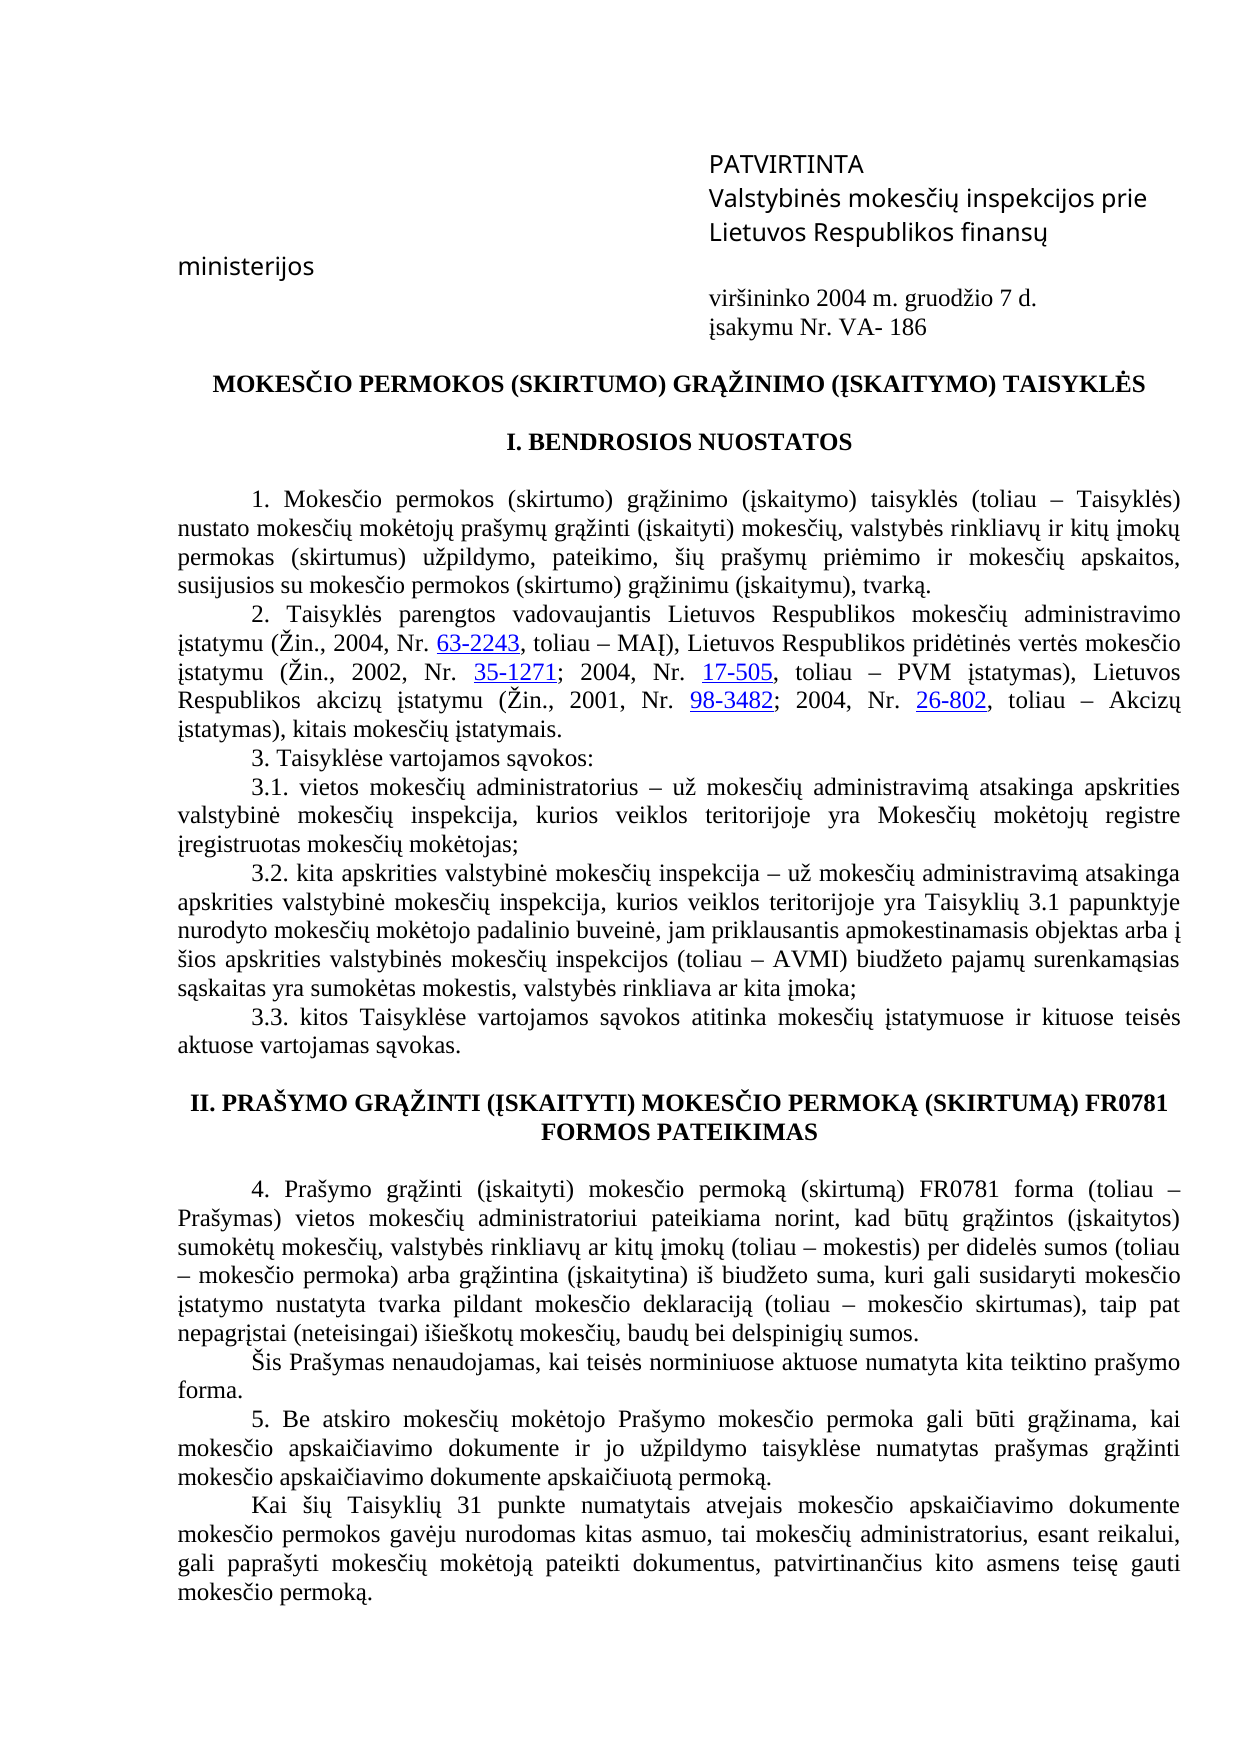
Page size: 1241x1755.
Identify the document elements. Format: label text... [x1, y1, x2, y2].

text Valstybinės mokesčių inspekcijos prie [177, 181, 1181, 215]
text 1. Mokesčio permokos (skirtumo) grąžinimo (įskaitymo) taisyklės (toliau – Taisyklės) nustato mokesčių mokėtojų prašymų grąžinti (įskaityti) mokesčių, valstybės rinkliavų ir kitų įmokų permokas (skirtumus) užpildymo, pateikimo, šių prašymų priėmimo ir mokesčių apskaitos, susijusios su mokesčio permokos (skirtumo) grąžinimu (įskaitymu), tvarką. [177, 484, 1181, 599]
text 5. Be atskiro mokesčių mokėtojo Prašymo mokesčio permoka gali būti grąžinama, kai mokesčio apskaičiavimo dokumente ir jo užpildymo taisyklėse numatytas prašymas grąžinti mokesčio apskaičiavimo dokumente apskaičiuotą permoką. [177, 1404, 1181, 1491]
text Kai šių Taisyklių 31 punkte numatytais atvejais mokesčio apskaičiavimo dokumente mokesčio permokos gavėju nurodomas kitas asmuo, tai mokesčių administratorius, esant reikalui, gali paprašyti mokesčių mokėtoją pateikti dokumentus, patvirtinančius kito asmens teisę gauti mokesčio permoką. [177, 1491, 1181, 1606]
text 3. Taisyklėse vartojamos sąvokos: [177, 743, 1181, 772]
text 3.1. vietos mokesčių administratorius – už mokesčių administravimą atsakinga apskrities valstybinė mokesčių inspekcija, kurios veiklos teritorijoje yra Mokesčių mokėtojų registre įregistruotas mokesčių mokėtojas; [177, 772, 1181, 858]
text I. BENDROSIOS NUOSTATOS [177, 427, 1181, 456]
text 3.2. kita apskrities valstybinė mokesčių inspekcija – už mokesčių administravimą atsakinga apskrities valstybinė mokesčių inspekcija, kurios veiklos teritorijoje yra Taisyklių 3.1 papunktyje nurodyto mokesčių mokėtojo padalinio buveinė, jam priklausantis apmokestinamasis objektas arba į šios apskrities valstybinės mokesčių inspekcijos (toliau – AVMI) biudžeto pajamų surenkamąsias sąskaitas yra sumokėtas mokestis, valstybės rinkliava ar kita įmoka; [177, 858, 1181, 1002]
text II. PRAŠYMO GRĄŽINTI (ĮSKAITYTI) MOKESČIO PERMOKĄ (SKIRTUMĄ) FR0781 FORMOS PATEIKIMAS [177, 1088, 1181, 1146]
text Šis Prašymas nenaudojamas, kai teisės norminiuose aktuose numatyta kita teiktino prašymo forma. [177, 1347, 1181, 1404]
text 2. Taisyklės parengtos vadovaujantis Lietuvos Respublikos mokesčių administravimo įstatymu (Žin., 2004, Nr. 63-2243, toliau – MAĮ), Lietuvos Respublikos pridėtinės vertės mokesčio įstatymu (Žin., 2002, Nr. 35-1271; 2004, Nr. 17-505, toliau – PVM įstatymas), Lietuvos Respublikos akcizų įstatymu (Žin., 2001, Nr. 98-3482; 2004, Nr. 26-802, toliau – Akcizų įstatymas), kitais mokesčių įstatymais. [177, 599, 1181, 743]
text 4. Prašymo grąžinti (įskaityti) mokesčio permoką (skirtumą) FR0781 forma (toliau – Prašymas) vietos mokesčių administratoriui pateikiama norint, kad būtų grąžintos (įskaitytos) sumokėtų mokesčių, valstybės rinkliavų ar kitų įmokų (toliau – mokestis) per didelės sumos (toliau – mokesčio permoka) arba grąžintina (įskaitytina) iš biudžeto suma, kuri gali susidaryti mokesčio įstatymo nustatyta tvarka pildant mokesčio deklaraciją (toliau – mokesčio skirtumas), taip pat nepagrįstai (neteisingai) išieškotų mokesčių, baudų bei delspinigių sumos. [177, 1174, 1181, 1347]
text viršininko 2004 m. gruodžio 7 d. [177, 283, 1181, 312]
text Lietuvos Respublikos finansų ministerijos [177, 215, 1181, 283]
text įsakymu Nr. VA- 186 [177, 312, 1181, 341]
text 3.3. kitos Taisyklėse vartojamos sąvokos atitinka mokesčių įstatymuose ir kituose teisės aktuose vartojamas sąvokas. [177, 1002, 1181, 1059]
text MOKESČIO PERMOKOS (SKIRTUMO) GRĄŽINIMO (ĮSKAITYMO) TAISYKLĖS [177, 369, 1181, 398]
text PATVIRTINTA [177, 147, 1181, 181]
